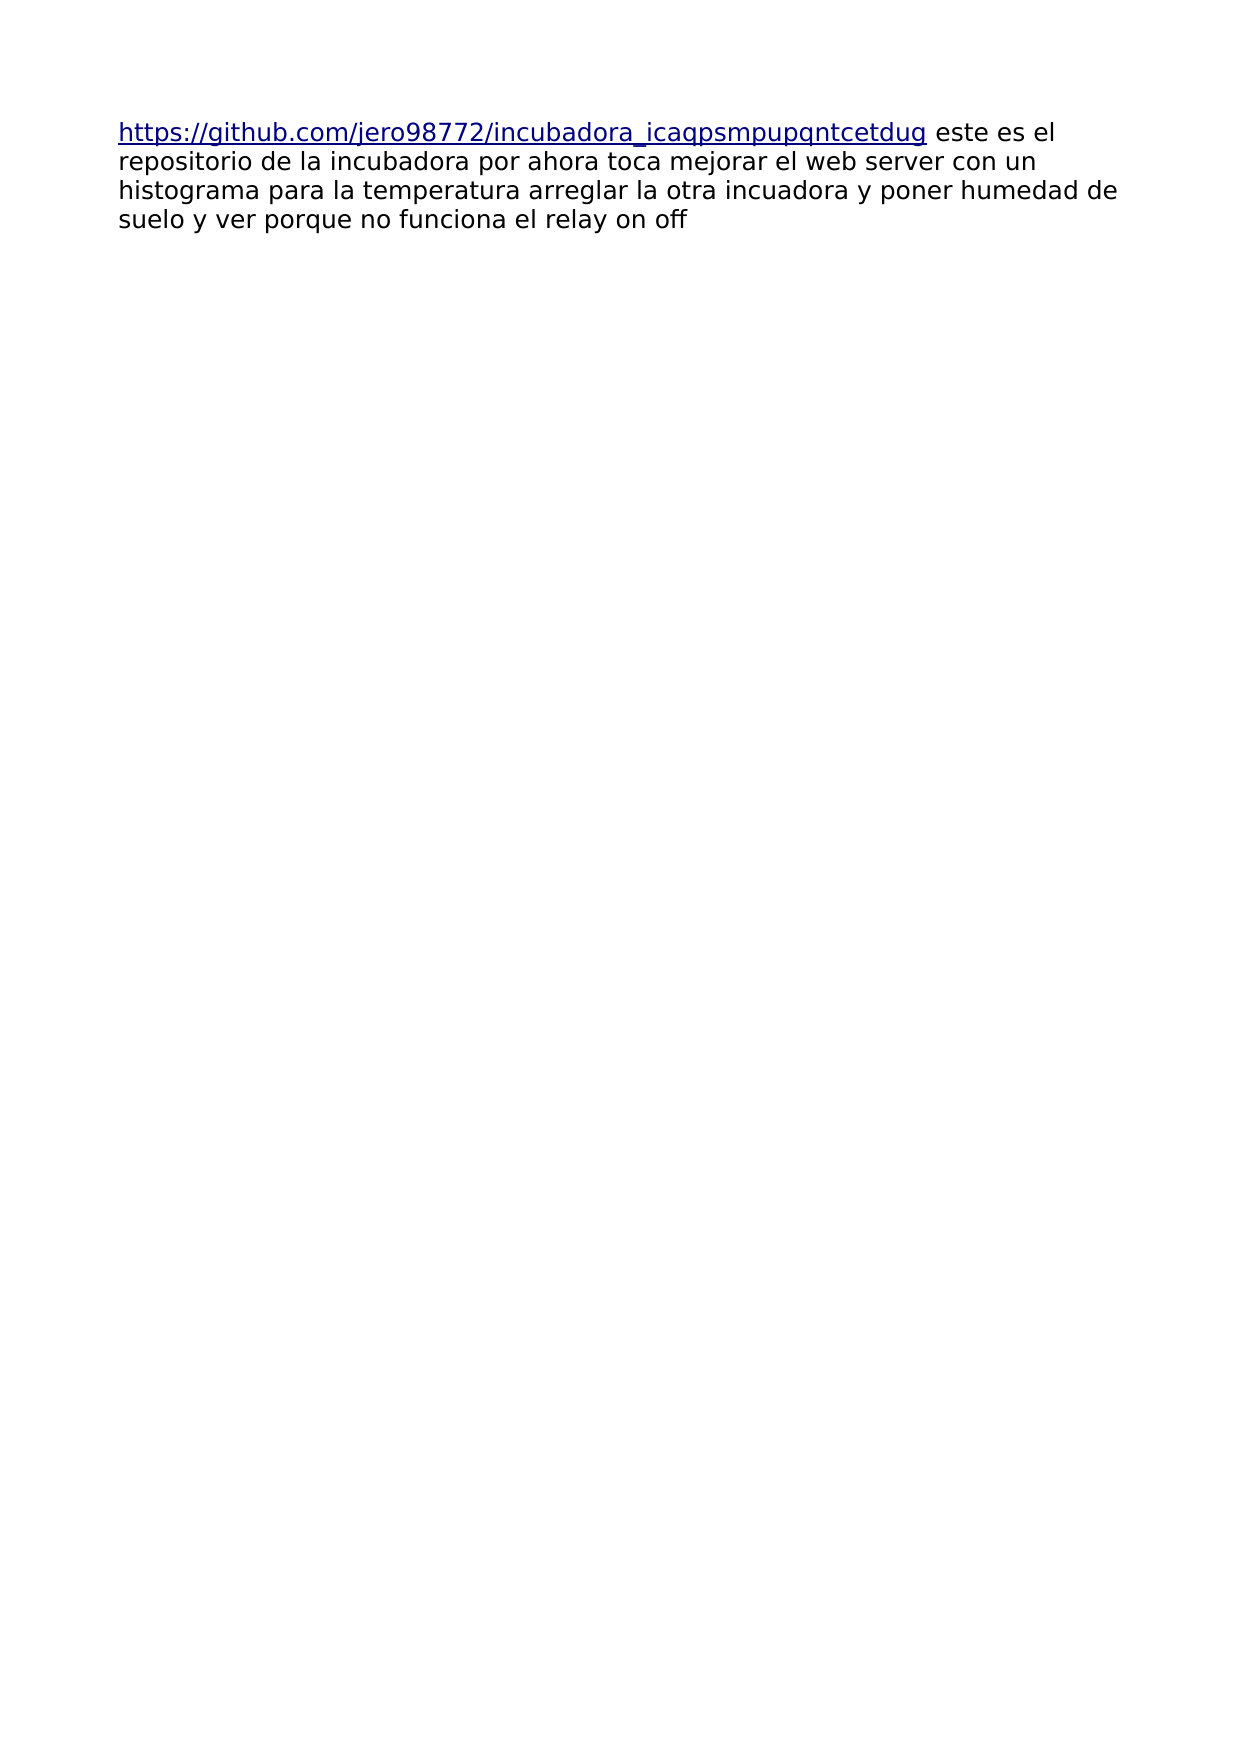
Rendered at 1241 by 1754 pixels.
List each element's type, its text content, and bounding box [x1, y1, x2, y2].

text https://github.com/jero98772/incubadora_icaqpsmpupqntcetdug este es el repositorio de la incubadora por ahora toca mejorar el web server con un histograma para la temperatura arreglar la otra incuadora y poner humedad de suelo y ver porque no funciona el relay on off [118, 118, 1122, 235]
